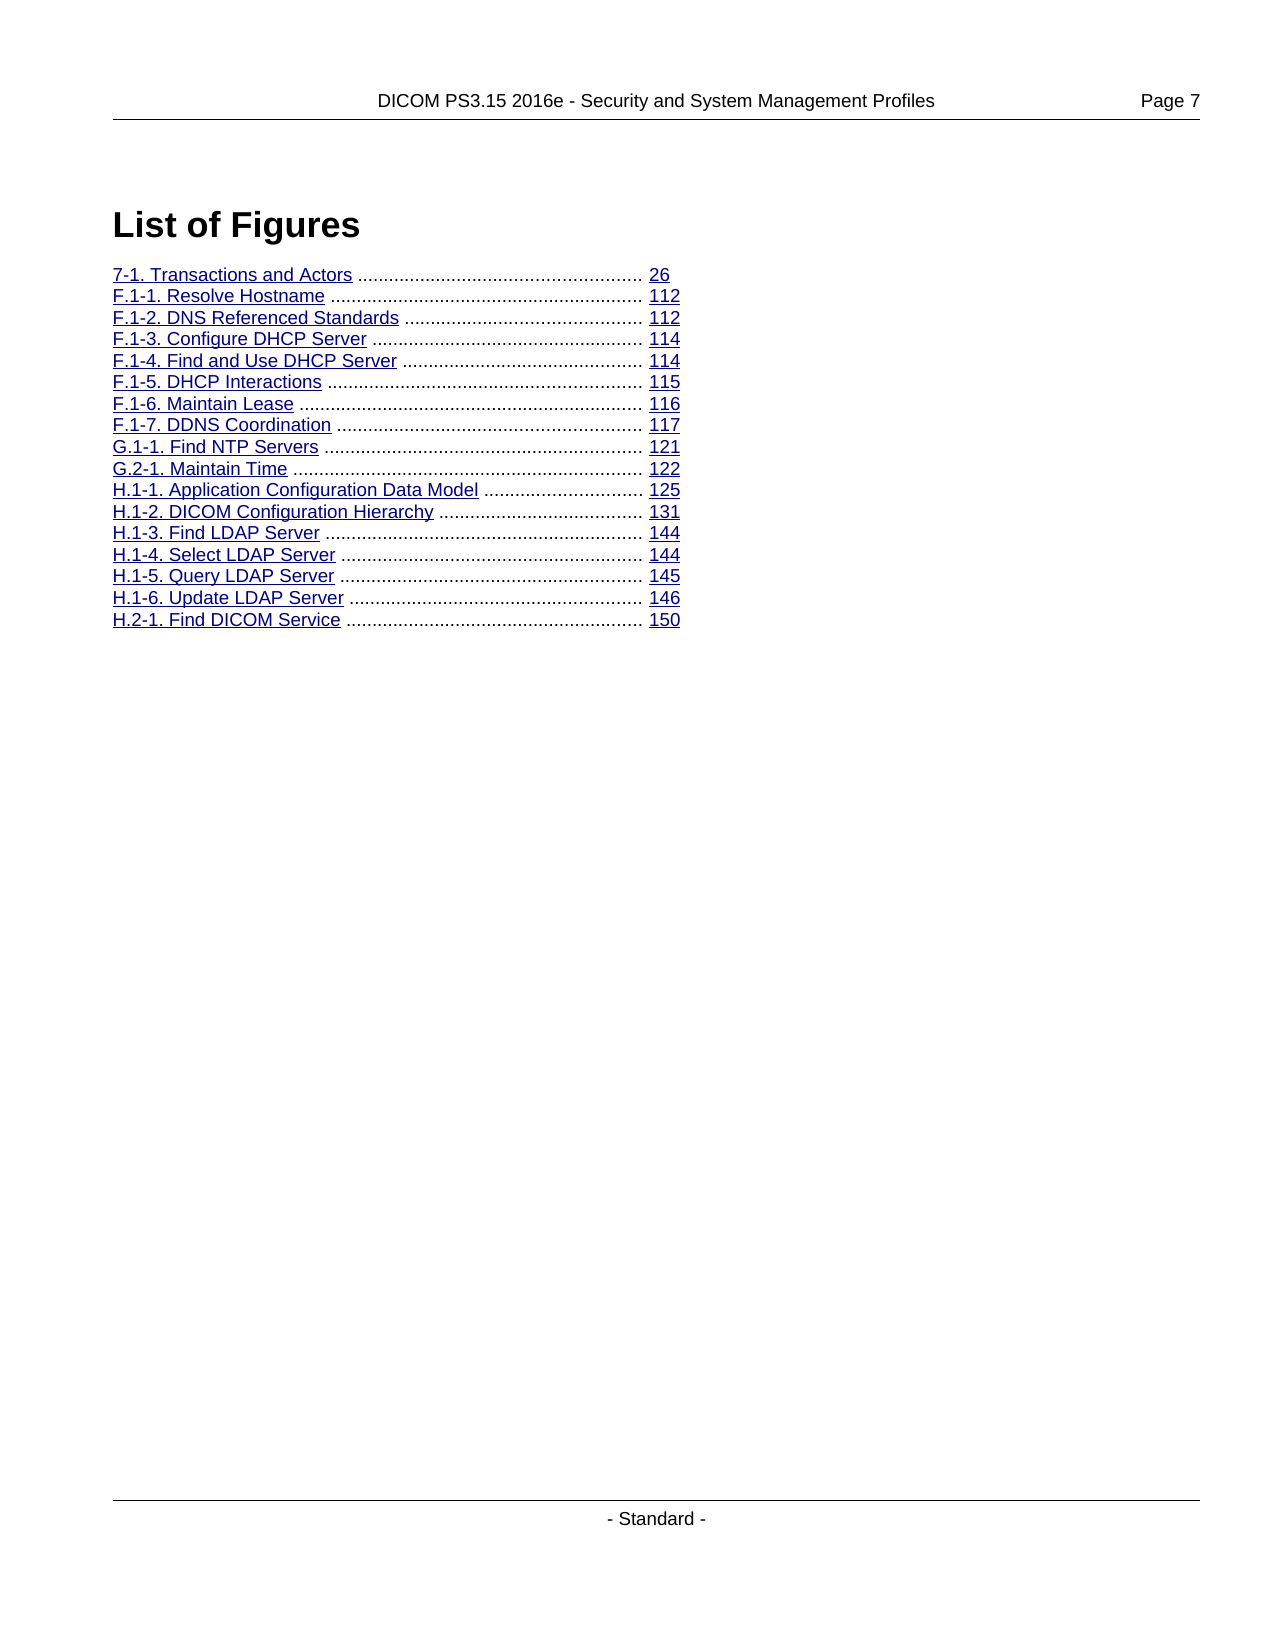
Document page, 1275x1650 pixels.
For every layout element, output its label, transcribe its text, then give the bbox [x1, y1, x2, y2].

text F.1-7. DDNS Coordination 0 [112, 414, 1175, 436]
text H.1-1. Application Configuration Data Model 0 [112, 479, 1175, 501]
text F.1-5. DHCP Interactions 0 [112, 371, 1175, 393]
text F.1-2. DNS Referenced Standards 0 [112, 306, 1175, 328]
text F.1-1. Resolve Hostname 0 [112, 285, 1175, 306]
text 7-1. Transactions and Actors 0 [112, 263, 1175, 285]
text H.1-5. Query LDAP Server 0 [112, 565, 1175, 587]
text H.1-4. Select LDAP Server 0 [112, 544, 1175, 565]
text G.1-1. Find NTP Servers 0 [112, 436, 1175, 457]
text H.1-3. Find LDAP Server 0 [112, 522, 1175, 544]
text H.1-6. Update LDAP Server 0 [112, 587, 1175, 608]
text H.2-1. Find DICOM Service 0 [112, 608, 1175, 630]
text H.1-2. DICOM Configuration Hierarchy 0 [112, 501, 1175, 522]
text F.1-4. Find and Use DHCP Server 0 [112, 349, 1175, 371]
text F.1-6. Maintain Lease 0 [112, 393, 1175, 414]
text G.2-1. Maintain Time 0 [112, 457, 1175, 479]
text F.1-3. Configure DHCP Server 0 [112, 328, 1175, 349]
text List of Figures [112, 204, 1200, 245]
